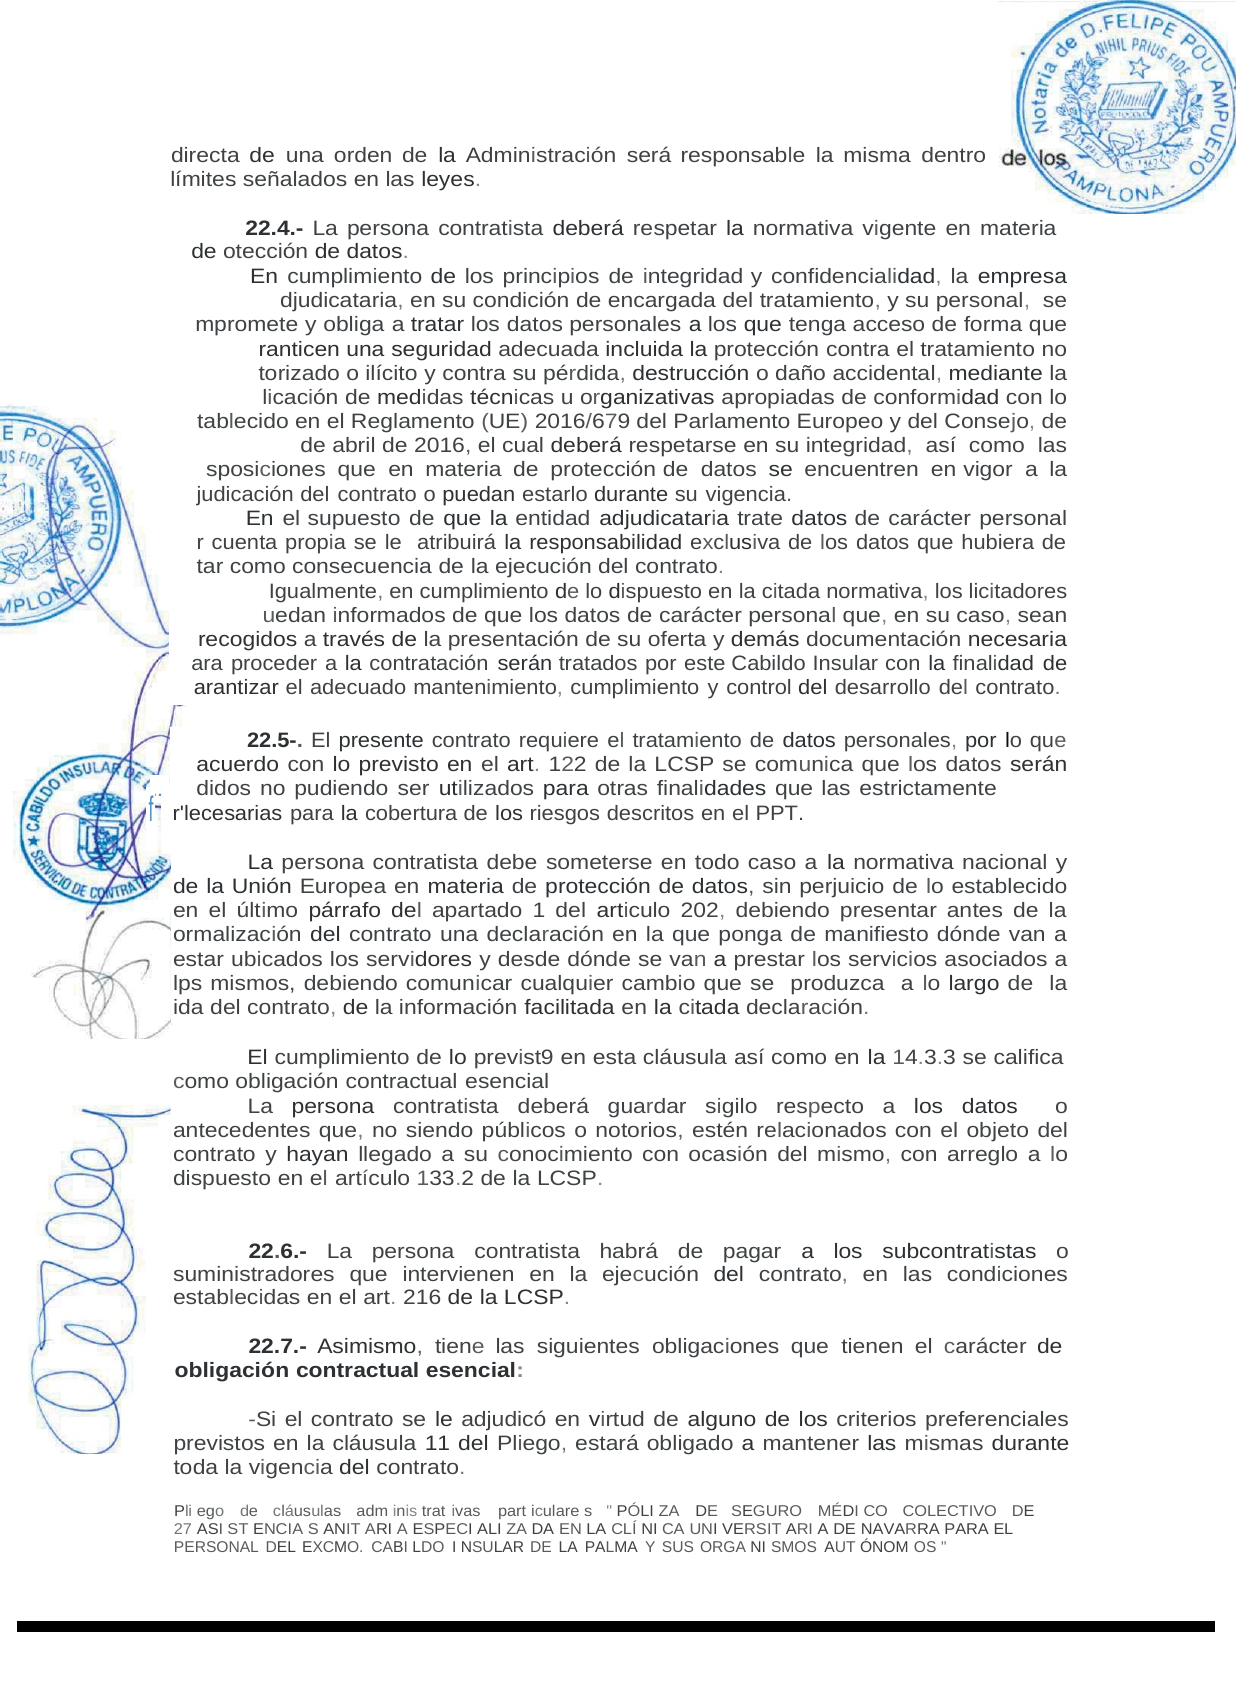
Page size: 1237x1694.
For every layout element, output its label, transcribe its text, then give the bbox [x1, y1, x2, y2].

text 22.6.- La persona contratista habrá de pagar a los subcontratistas o suministradores que intervienen en la ejecución del contrato, en las condiciones establecidas en el art. 216 de la LCSP. [173, 1240, 1068, 1309]
text judicación del contrato o puedan estarlo durante su vigencia. [196, 482, 1069, 506]
text obligación contractual esencial: [174, 1358, 1070, 1382]
text El cumplimiento de lo previst9 en esta cláusula así como en la 14.3.3 se califica como obligación contractual esencial [173, 1045, 1064, 1093]
text 22.7.- Asimismo, tiene las siguientes obligaciones que tienen el carácter de [248, 1334, 1070, 1358]
text Pli ego de cláusulas adm inis trat ivas part iculare s " PÓLI ZA DE SEGURO MÉDI CO COLECTIVO DE 27 ASI ST ENCIA S ANIT ARI A ESPECI ALI ZA DA EN LA CLÍ NI CA UNI VERSIT ARI A DE NAVARRA PARA EL PERSONAL DEL EXCMO. CABI LDO I NSULAR DE LA PALMA Y SUS ORGA NI SMOS AUT ÓNOM OS " [174, 1501, 1071, 1556]
text 22.4.- La persona contratista deberá respetar la normativa vigente en materia de otección de datos. [191, 217, 1056, 263]
text Igualmente, en cumplimiento de lo dispuesto en la citada normativa, los licitadores uedan informados de que los datos de carácter personal que, en su caso, sean recogidos a través de la presentación de su oferta y demás documentación necesaria ara proceder a la contratación serán tratados por este Cabildo Insular con la finalidad de [172, 578, 1067, 675]
text La persona contratista debe someterse en todo caso a la normativa nacional y de la Unión Europea en materia de protección de datos, sin perjuicio de lo establecido en el último párrafo del apartado 1 del articulo 202, debiendo presentar antes de la ormalización del contrato una declaración en la que ponga de manifiesto dónde van a estar ubicados los servidores y desde dónde se van a prestar los servicios asociados a lps mismos, debiendo comunicar cualquier cambio que se produzca a lo largo de la ida del contrato, de la información facilitada en la citada declaración. [173, 850, 1067, 1019]
text En el supuesto de que la entidad adjudicataria trate datos de carácter personal r cuenta propia se le atribuirá la responsabilidad exclusiva de los datos que hubiera de tar como consecuencia de la ejecución del contrato. [196, 506, 1067, 577]
text -Si el contrato se le adjudicó en virtud de alguno de los criterios preferenciales previstos en la cláusula 11 del Pliego, estará obligado a mantener las mismas durante toda la vigencia del contrato. [173, 1408, 1069, 1479]
text ..: [152, 777, 169, 803]
text f [148, 788, 155, 829]
text directa de una orden de la Administración será responsable la misma dentro límites señalados en las leyes. [170, 143, 991, 191]
text La persona contratista deberá guardar sigilo respecto a los datos o antecedentes que, no siendo públicos o notorios, estén relacionados con el objeto del contrato y hayan llegado a su conocimiento con ocasión del mismo, con arreglo a lo dispuesto en el artículo 133.2 de la LCSP. [173, 1094, 1068, 1190]
text 22.5-. El presente contrato requiere el tratamiento de datos personales, por lo que acuerdo con lo previsto en el art. 122 de la LCSP se comunica que los datos serán didos no pudiendo ser utilizados para otras finalidades que las estrictamente [196, 728, 1067, 800]
text r'lecesarias para la cobertura de los riesgos descritos en el PPT. [172, 801, 1069, 825]
text En cumplimiento de los principios de integridad y confidencialidad, la empresa djudicataria, en su condición de encargada del tratamiento, y su personal, se mpromete y obliga a tratar los datos personales a los que tenga acceso de forma que ranticen una seguridad adecuada incluida la protección contra el tratamiento no torizado o ilícito y contra su pérdida, destrucción o daño accidental, mediante la licación de medidas técnicas u organizativas apropiadas de conformidad con lo tablecido en el Reglamento (UE) 2016/679 del Parlamento Europeo y del Consejo, de de abril de 2016, el cual deberá respetarse en su integridad, así como las sposiciones que en materia de protección de datos se encuentren en vigor a la [183, 264, 1067, 481]
text arantizar el adecuado mantenimiento, cumplimiento y control del desarrollo del contrato. [169, 675, 1060, 699]
